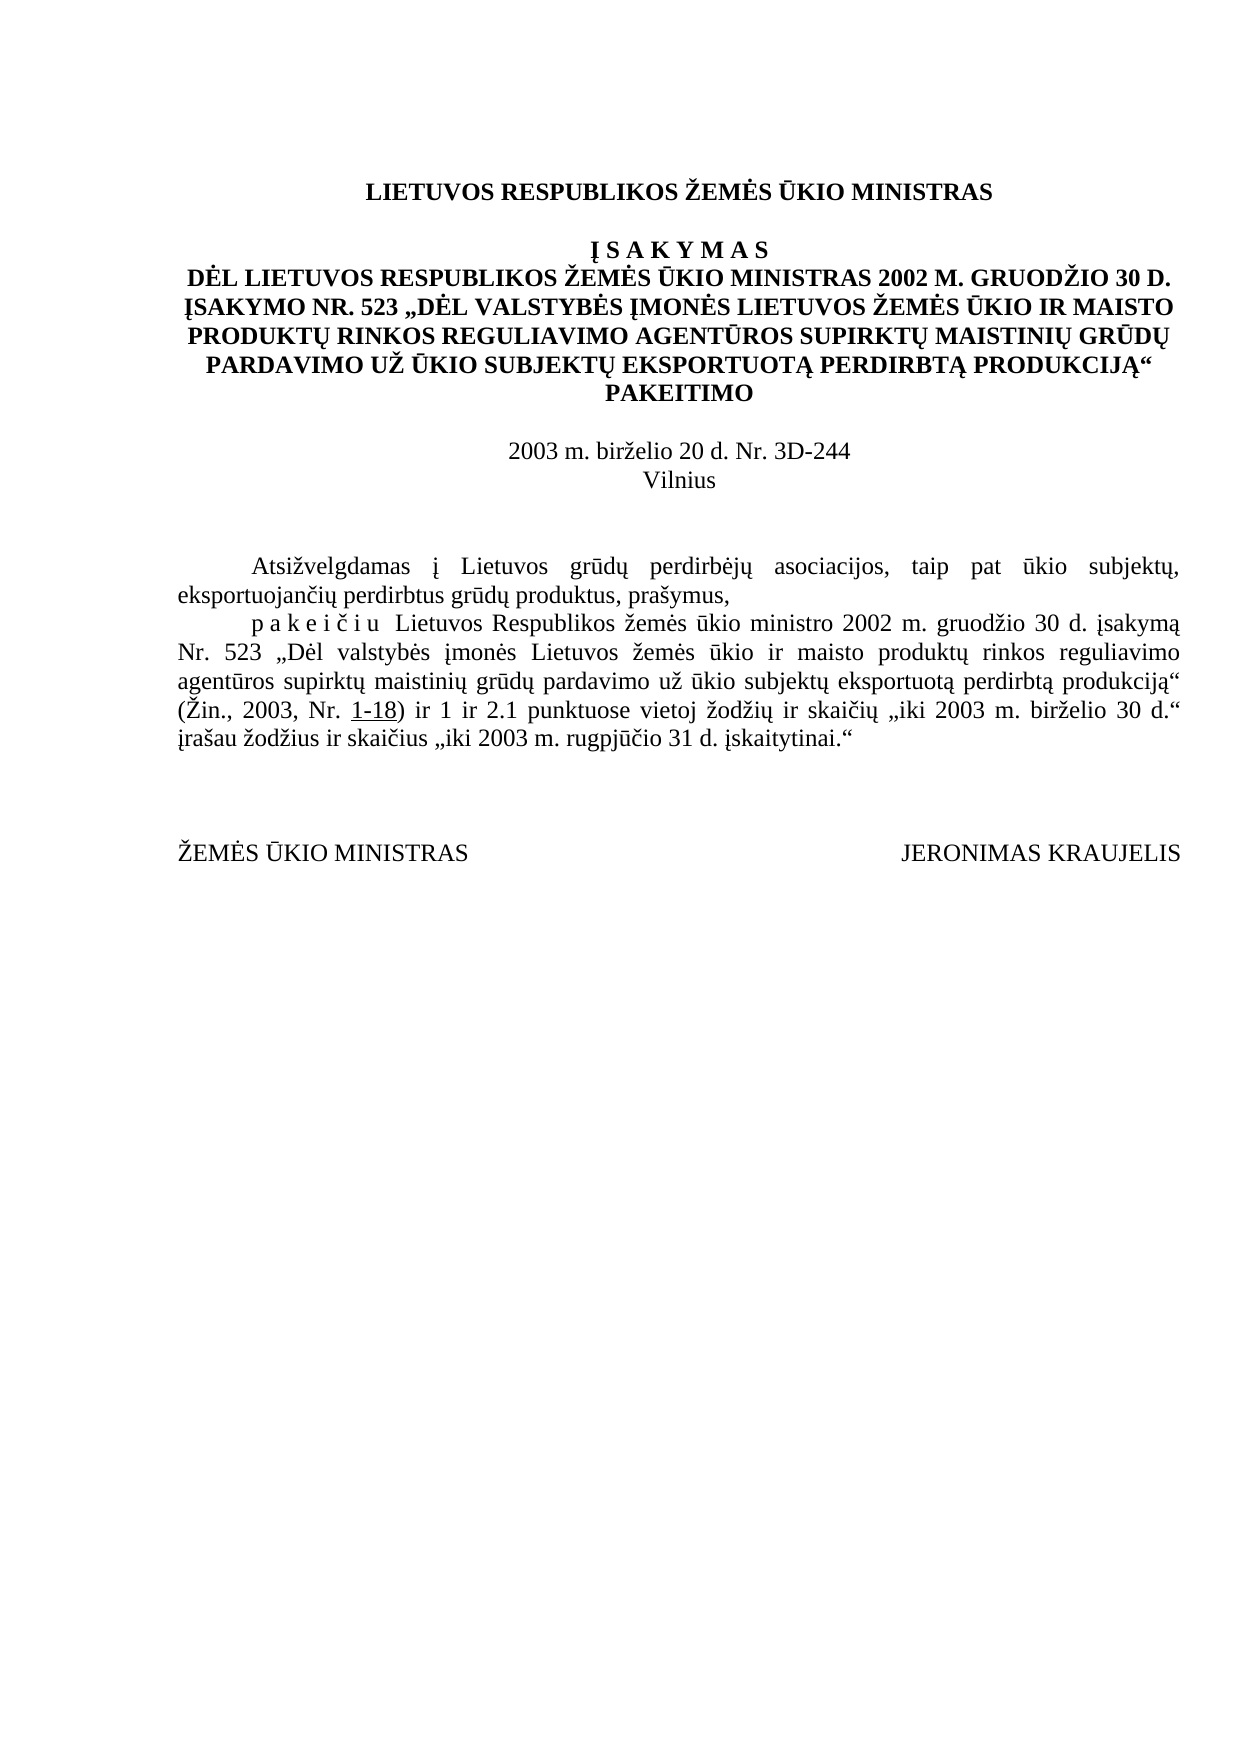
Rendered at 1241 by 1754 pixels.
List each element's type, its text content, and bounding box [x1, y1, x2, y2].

text 2003 m. birželio 20 d. Nr. 3D-244 [177, 436, 1181, 465]
text DĖL LIETUVOS RESPUBLIKOS ŽEMĖS ŪKIO MINISTRAS 2002 M. GRUODŽIO 30 D. ĮSAKYMO NR. 523 „DĖL VALSTYBĖS ĮMONĖS LIETUVOS ŽEMĖS ŪKIO IR MAISTO PRODUKTŲ RINKOS REGULIAVIMO AGENTŪROS SUPIRKTŲ MAISTINIŲ GRŪDŲ PARDAVIMO UŽ ŪKIO SUBJEKTŲ EKSPORTUOTĄ PERDIRBTĄ PRODUKCIJĄ“ PAKEITIMO [177, 263, 1181, 407]
text pakeičiu Lietuvos Respublikos žemės ūkio ministro 2002 m. gruodžio 30 d. įsakymą Nr. 523 „Dėl valstybės įmonės Lietuvos žemės ūkio ir maisto produktų rinkos reguliavimo agentūros supirktų maistinių grūdų pardavimo už ūkio subjektų eksportuotą perdirbtą produkciją“ (Žin., 2003, Nr. 1-18) ir 1 ir 2.1 punktuose vietoj žodžių ir skaičių „iki 2003 m. birželio 30 d.“ įrašau žodžius ir skaičius „iki 2003 m. rugpjūčio 31 d. įskaitytinai.“ [177, 608, 1181, 752]
text Į S A K Y M A S [177, 235, 1181, 263]
text Atsižvelgdamas į Lietuvos grūdų perdirbėjų asociacijos, taip pat ūkio subjektų, eksportuojančių perdirbtus grūdų produktus, prašymus, [177, 551, 1181, 608]
text LIETUVOS RESPUBLIKOS ŽEMĖS ŪKIO MINISTRAS [177, 177, 1181, 206]
text Vilnius [177, 465, 1181, 493]
text ŽEMĖS ŪKIO MINISTRAS JERONIMAS KRAUJELIS [177, 838, 1181, 867]
